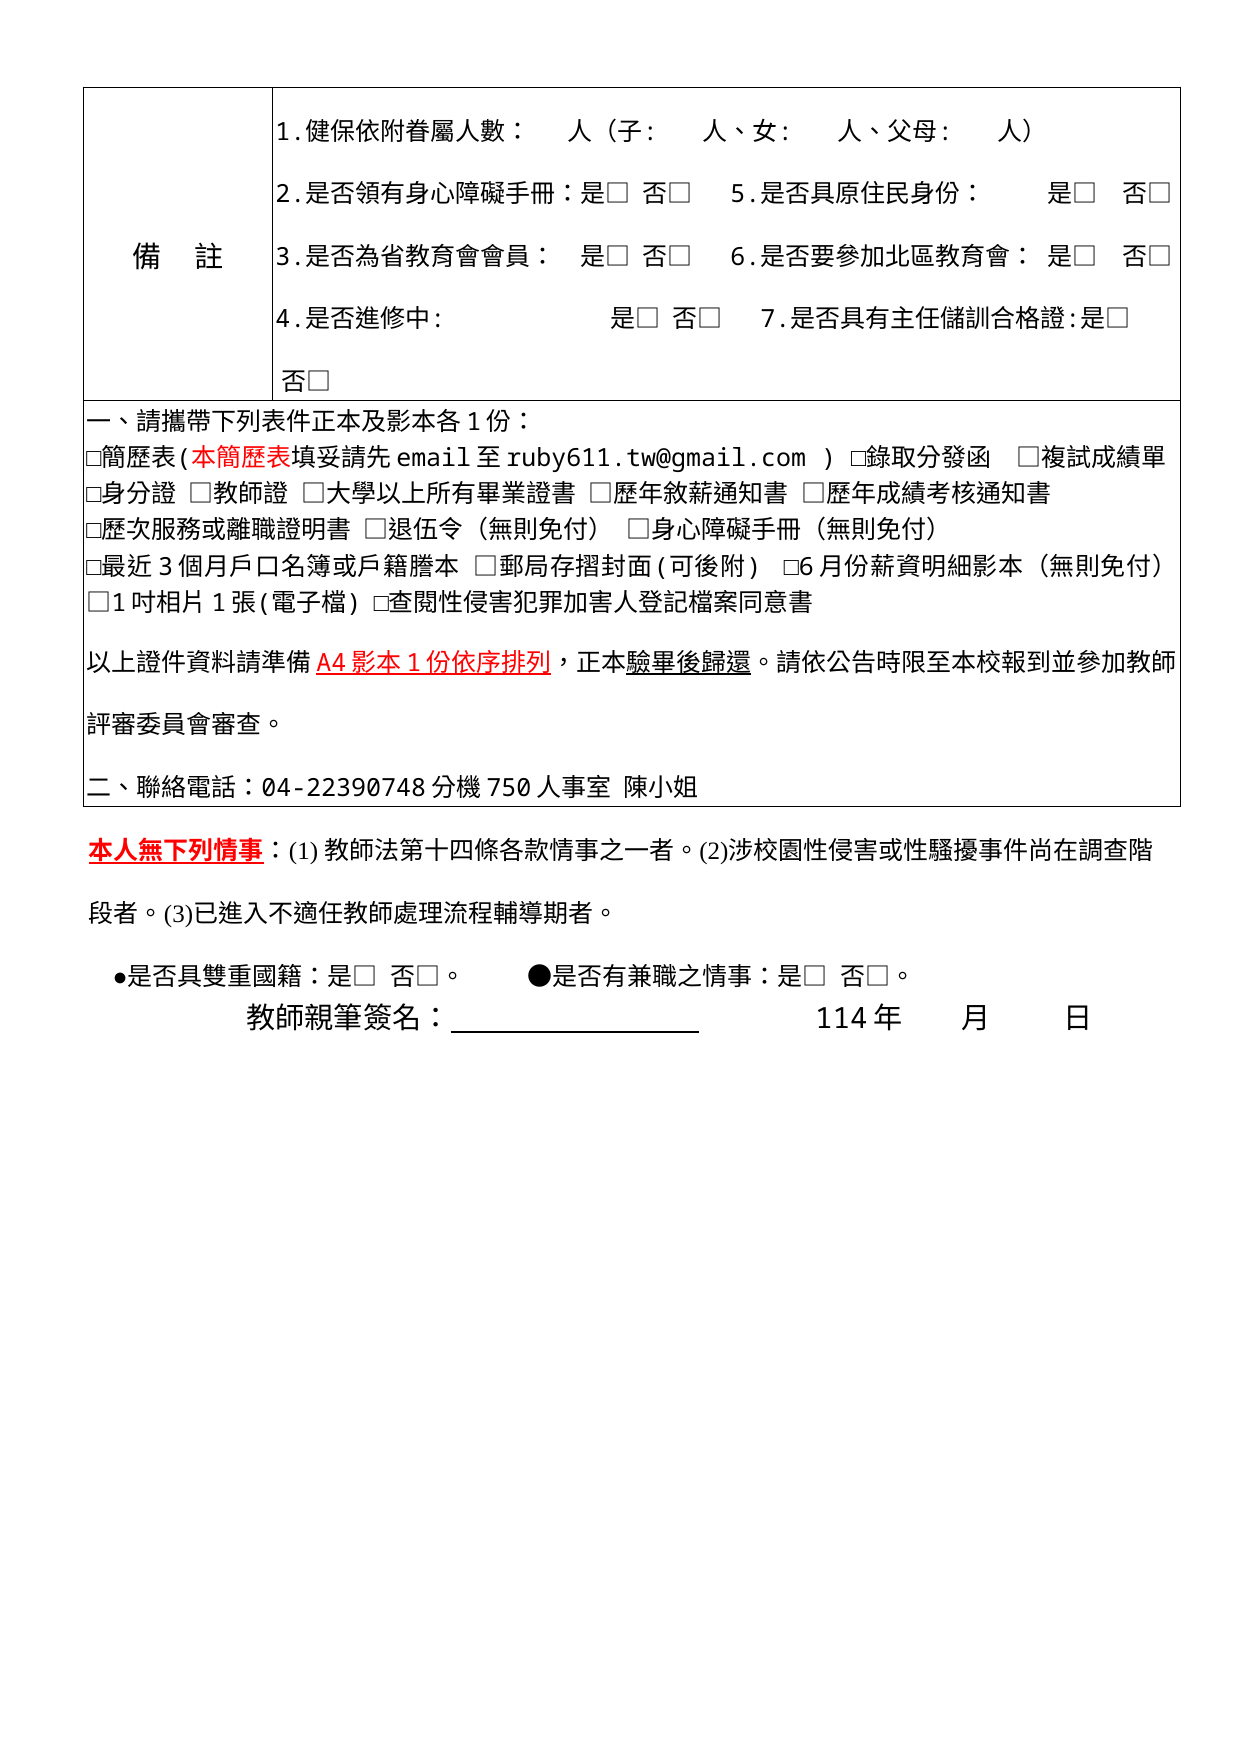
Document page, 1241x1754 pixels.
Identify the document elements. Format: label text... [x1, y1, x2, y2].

table_cell 備註 [84, 88, 272, 400]
table_cell 1.健保依附眷屬人數： 人（子: 人、女: 人、父母: 人） 2.是否領有身心障礙手冊：是□ 否□ 5.是否具原住民身份： 是□ 否□ 3.是否為省教育會會員： 是□ 否□ 6.是否要參加北區教育會： 是□ 否□ 4.是否進修中: 是□ 否□ 7.是否具有主任儲訓合格證:是□ 否□ [273, 88, 1180, 400]
table_cell 一、請攜帶下列表件正本及影本各1份： □簡歷表(本簡歷表填妥請先email至ruby611.tw@gmail.com ) □錄取分發函 □複試成績單 □身分證 □教師證 □大學以上所有畢業證書 □歷年敘薪通知書 □歷年成績考核通知書 □歷次服務或離職證明書 □退伍令（無則免付） □身心障礙手冊（無則免付） □最近3個月戶口名簿或戶籍謄本 □郵局存摺封面(可後附) □6月份薪資明細影本（無則免付） □1吋相片1張(電子檔) □查閱性侵害犯罪加害人登記檔案同意書 以上證件資料請準備A4影本1份依序排列，正本驗畢後歸還。請依公告時限至本校報到並參加教師評審委員會審查。 二、聯絡電話：04-22390748分機750人事室 陳小姐 [84, 401, 1180, 806]
text ●是否具雙重國籍：是□ 否□。 ●是否有兼職之情事：是□ 否□。 [89, 932, 1152, 995]
text 本人無下列情事：(1) 教師法第十四條各款情事之一者。(2)涉校園性侵害或性騷擾事件尚在調查階段者。(3)已進入不適任教師處理流程輔導期者。 [89, 807, 1167, 932]
text 教師親筆簽名： 114年 月 日 [89, 995, 1152, 1037]
